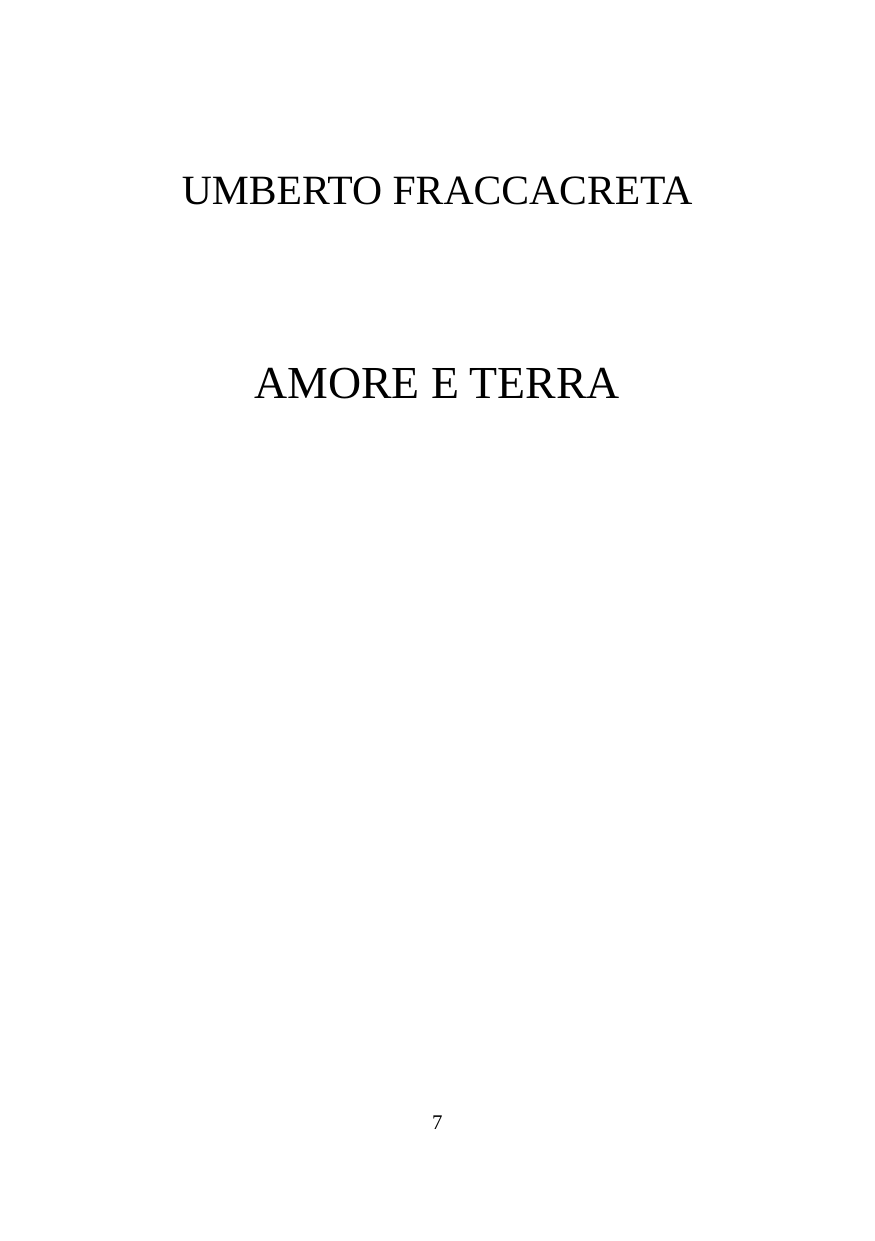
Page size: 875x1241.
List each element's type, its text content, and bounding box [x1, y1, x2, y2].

text UMBERTO FRACCACRETA [106, 165, 768, 213]
text AMORE E TERRA [106, 355, 768, 408]
